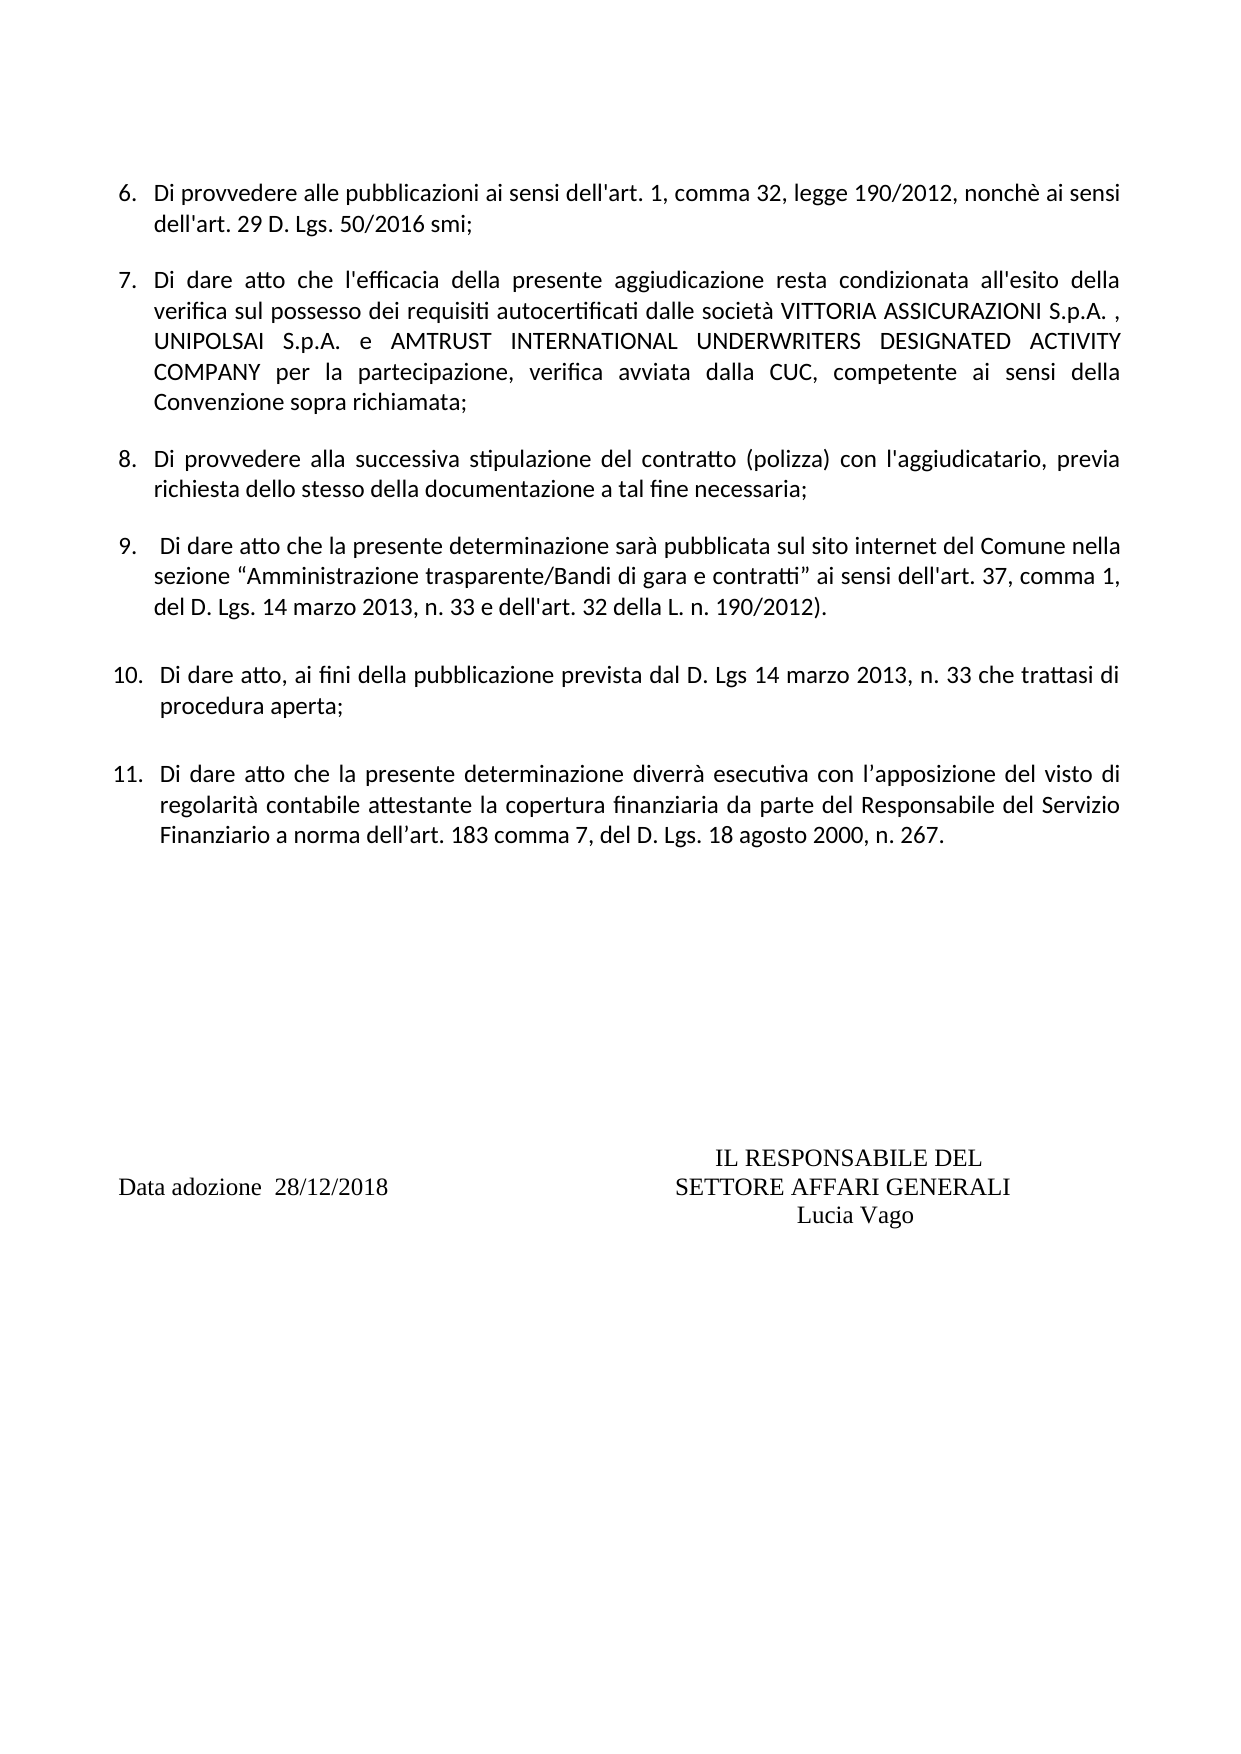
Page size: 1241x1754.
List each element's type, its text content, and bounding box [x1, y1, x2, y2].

table_cell [585, 1500, 1122, 1540]
list Di provvedere alla successiva stipulazione del contratto (polizza) con l'aggiudicatario, previa richiesta dello stesso della documentazione a tal fine necessaria; [118, 443, 1122, 504]
table_header [111, 1143, 576, 1172]
list Di provvedere alle pubblicazioni ai sensi dell'art. 1, comma 32, legge 190/2012, nonchè ai sensi dell'art. 29 D. Lgs. 50/2016 smi; [118, 177, 1122, 238]
table_cell SETTORE AFFARI GENERALI [576, 1172, 1122, 1201]
list Di dare atto che la presente determinazione sarà pubblicata sul sito internet del Comune nella sezione “Amministrazione trasparente/Bandi di gara e contratti” ai sensi dell'art. 37, comma 1, del D. Lgs. 14 marzo 2013, n. 33 e dell'art. 32 della L. n. 190/2012). [118, 530, 1122, 622]
list Di dare atto, ai fini della pubblicazione prevista dal D. Lgs 14 marzo 2013, n. 33 che trattasi di procedura aperta; [112, 659, 1122, 720]
table_cell [118, 1500, 585, 1540]
table_header [585, 1459, 1122, 1499]
table_cell Lucia Vago [576, 1201, 1122, 1229]
table_cell Data adozione 28/12/2018 [111, 1172, 576, 1201]
table_header [118, 1459, 585, 1499]
table_header IL RESPONSABILE DEL [576, 1143, 1122, 1172]
table_cell [111, 1201, 576, 1229]
list Di dare atto che l'efficacia della presente aggiudicazione resta condizionata all'esito della verifica sul possesso dei requisiti autocertificati dalle società VITTORIA ASSICURAZIONI S.p.A. , UNIPOLSAI S.p.A. e AMTRUST INTERNATIONAL UNDERWRITERS DESIGNATED ACTIVITY COMPANY per la partecipazione, verifica avviata dalla CUC, competente ai sensi della Convenzione sopra richiamata; [118, 264, 1122, 417]
list Di dare atto che la presente determinazione diverrà esecutiva con l’apposizione del visto di regolarità contabile attestante la copertura finanziaria da parte del Responsabile del Servizio Finanziario a norma dell’art. 183 comma 7, del D. Lgs. 18 agosto 2000, n. 267. [112, 758, 1122, 850]
